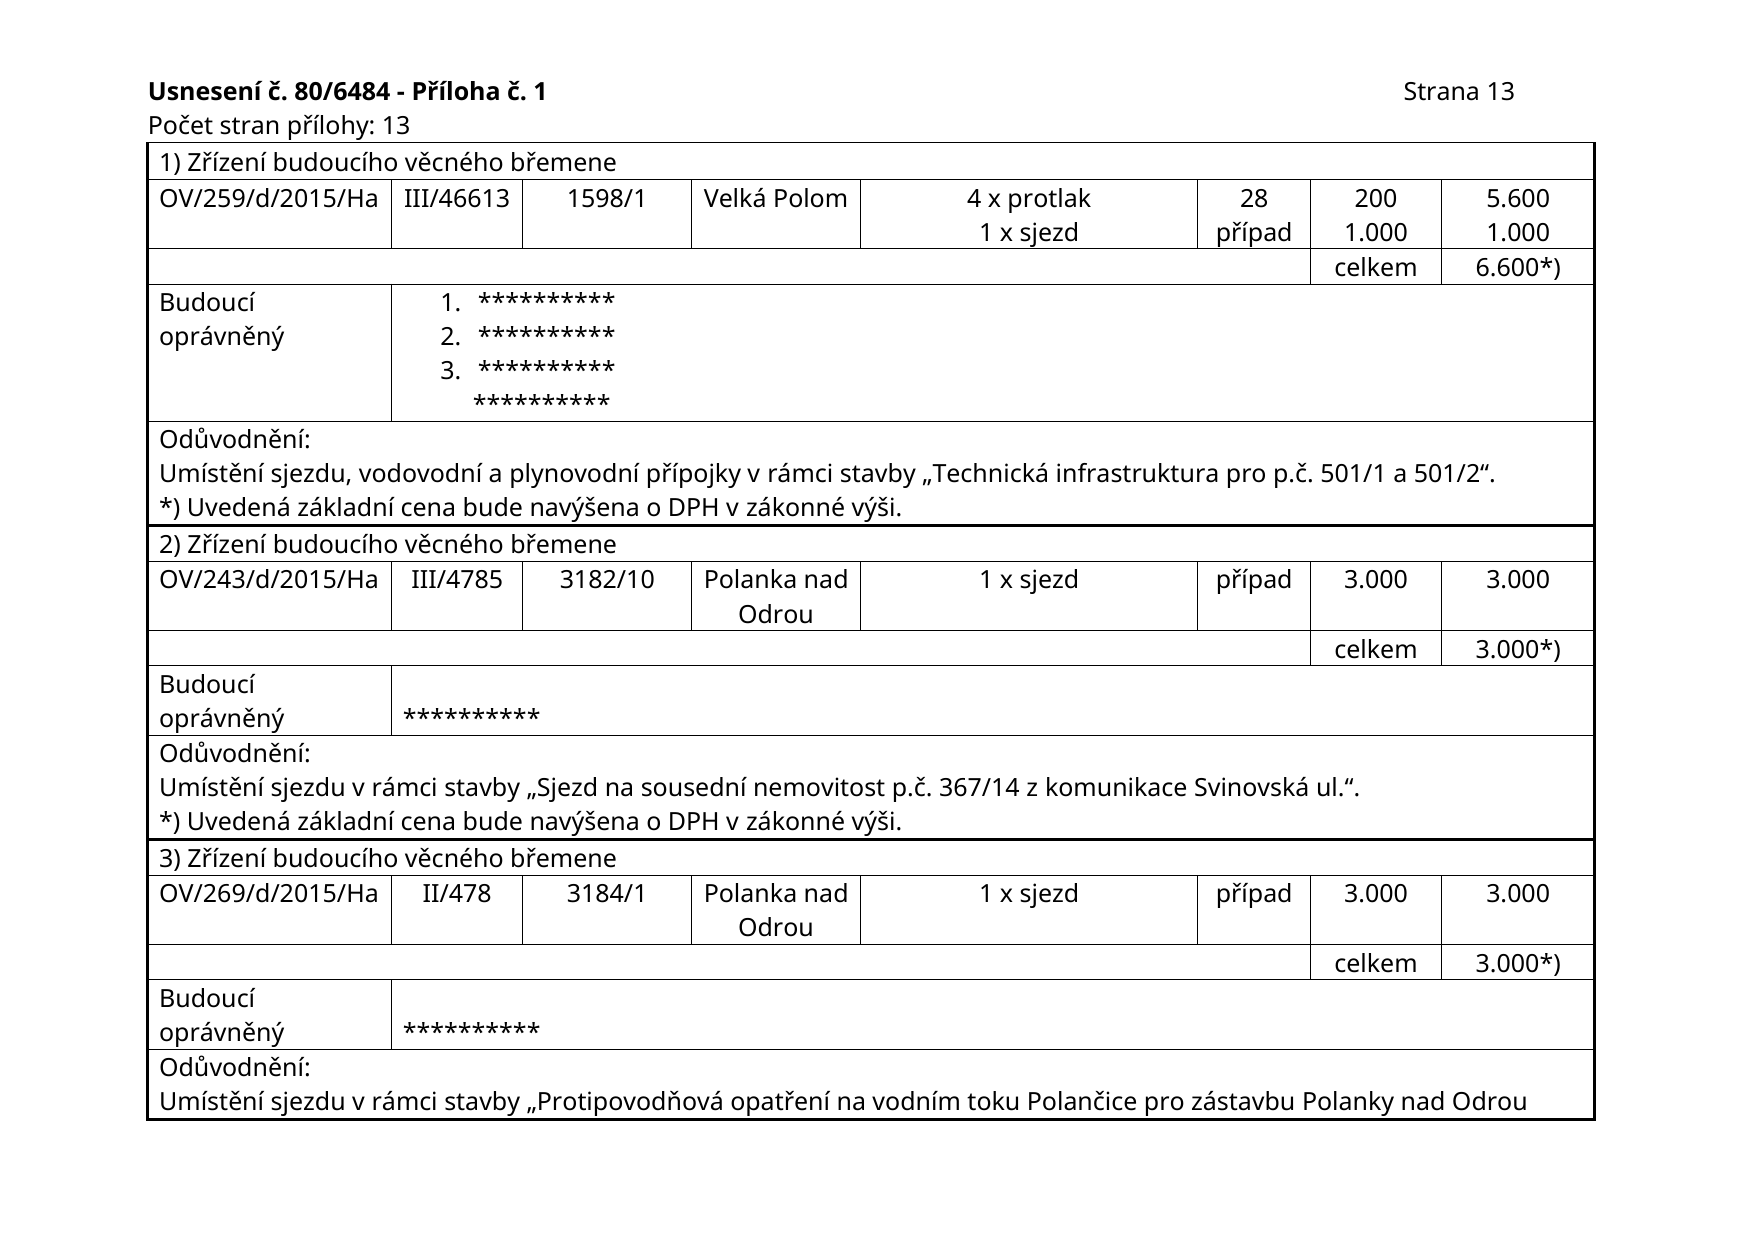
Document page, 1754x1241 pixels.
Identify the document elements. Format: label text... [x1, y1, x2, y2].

table_cell OV/269/d/2015/Ha [149, 876, 391, 944]
table_cell případ [1198, 876, 1310, 944]
table_cell Velká Polom [692, 180, 860, 248]
table_cell Polanka nad Odrou [692, 562, 860, 630]
table_cell 28 případ [1198, 180, 1310, 248]
table_cell II/478 [392, 876, 522, 944]
table_cell 1 x sjezd [861, 876, 1197, 944]
table_cell 3182/10 [523, 562, 691, 630]
table_cell celkem [1311, 945, 1441, 979]
table_cell 3.000 [1311, 876, 1441, 944]
table_cell 1 x sjezd [861, 562, 1197, 630]
table_cell celkem [1311, 631, 1441, 665]
table_cell případ [1198, 562, 1310, 630]
table_cell Polanka nad Odrou [692, 876, 860, 944]
table_cell Odůvodnění: Umístění sjezdu v rámci stavby „Sjezd na sousední nemovitost p.č. 367/14 z komunikace Svinovská ul.“. *) Uvedená základní cena bude navýšena o DPH v zákonné výši. [149, 736, 1593, 838]
table_cell [149, 631, 1310, 665]
table_cell OV/243/d/2015/Ha [149, 562, 391, 630]
table_cell 3.000*) [1442, 945, 1593, 979]
table_cell 3.000 [1311, 562, 1441, 630]
table_cell Budoucí oprávněný [149, 980, 391, 1048]
table_cell 4 x protlak 1 x sjezd [861, 180, 1197, 248]
table_cell 3.000 [1442, 876, 1593, 944]
table_cell 1) Zřízení budoucího věcného břemene [149, 143, 1593, 179]
table_cell Budoucí oprávněný [149, 666, 391, 734]
table_cell 3.000 [1442, 562, 1593, 630]
table_cell Odůvodnění: Umístění sjezdu v rámci stavby „Protipovodňová opatření na vodním toku Polančice pro zástavbu Polanky nad Odrou [149, 1050, 1593, 1118]
table_cell Budoucí oprávněný [149, 285, 391, 421]
table_cell 3) Zřízení budoucího věcného břemene [149, 841, 1593, 875]
table_cell [149, 945, 1310, 979]
table_cell ********** [392, 980, 1593, 1048]
table_cell III/46613 [392, 180, 522, 248]
table_cell ********** ********** ********** ********** [392, 285, 1593, 421]
table_cell 3.000*) [1442, 631, 1593, 665]
table_cell OV/259/d/2015/Ha [149, 180, 391, 248]
table_cell 6.600*) [1442, 249, 1593, 283]
table_cell 2) Zřízení budoucího věcného břemene [149, 527, 1593, 561]
table_cell 1598/1 [523, 180, 691, 248]
table_cell ********** [392, 666, 1593, 734]
table_cell [149, 249, 1310, 283]
table_cell Odůvodnění: Umístění sjezdu, vodovodní a plynovodní přípojky v rámci stavby „Technická infrastruktura pro p.č. 501/1 a 501/2“. *) Uvedená základní cena bude navýšena o DPH v zákonné výši. [149, 422, 1593, 524]
table_cell 5.600 1.000 [1442, 180, 1593, 248]
table_cell celkem [1311, 249, 1441, 283]
table_cell 3184/1 [523, 876, 691, 944]
table_cell 200 1.000 [1311, 180, 1441, 248]
table_cell III/4785 [392, 562, 522, 630]
